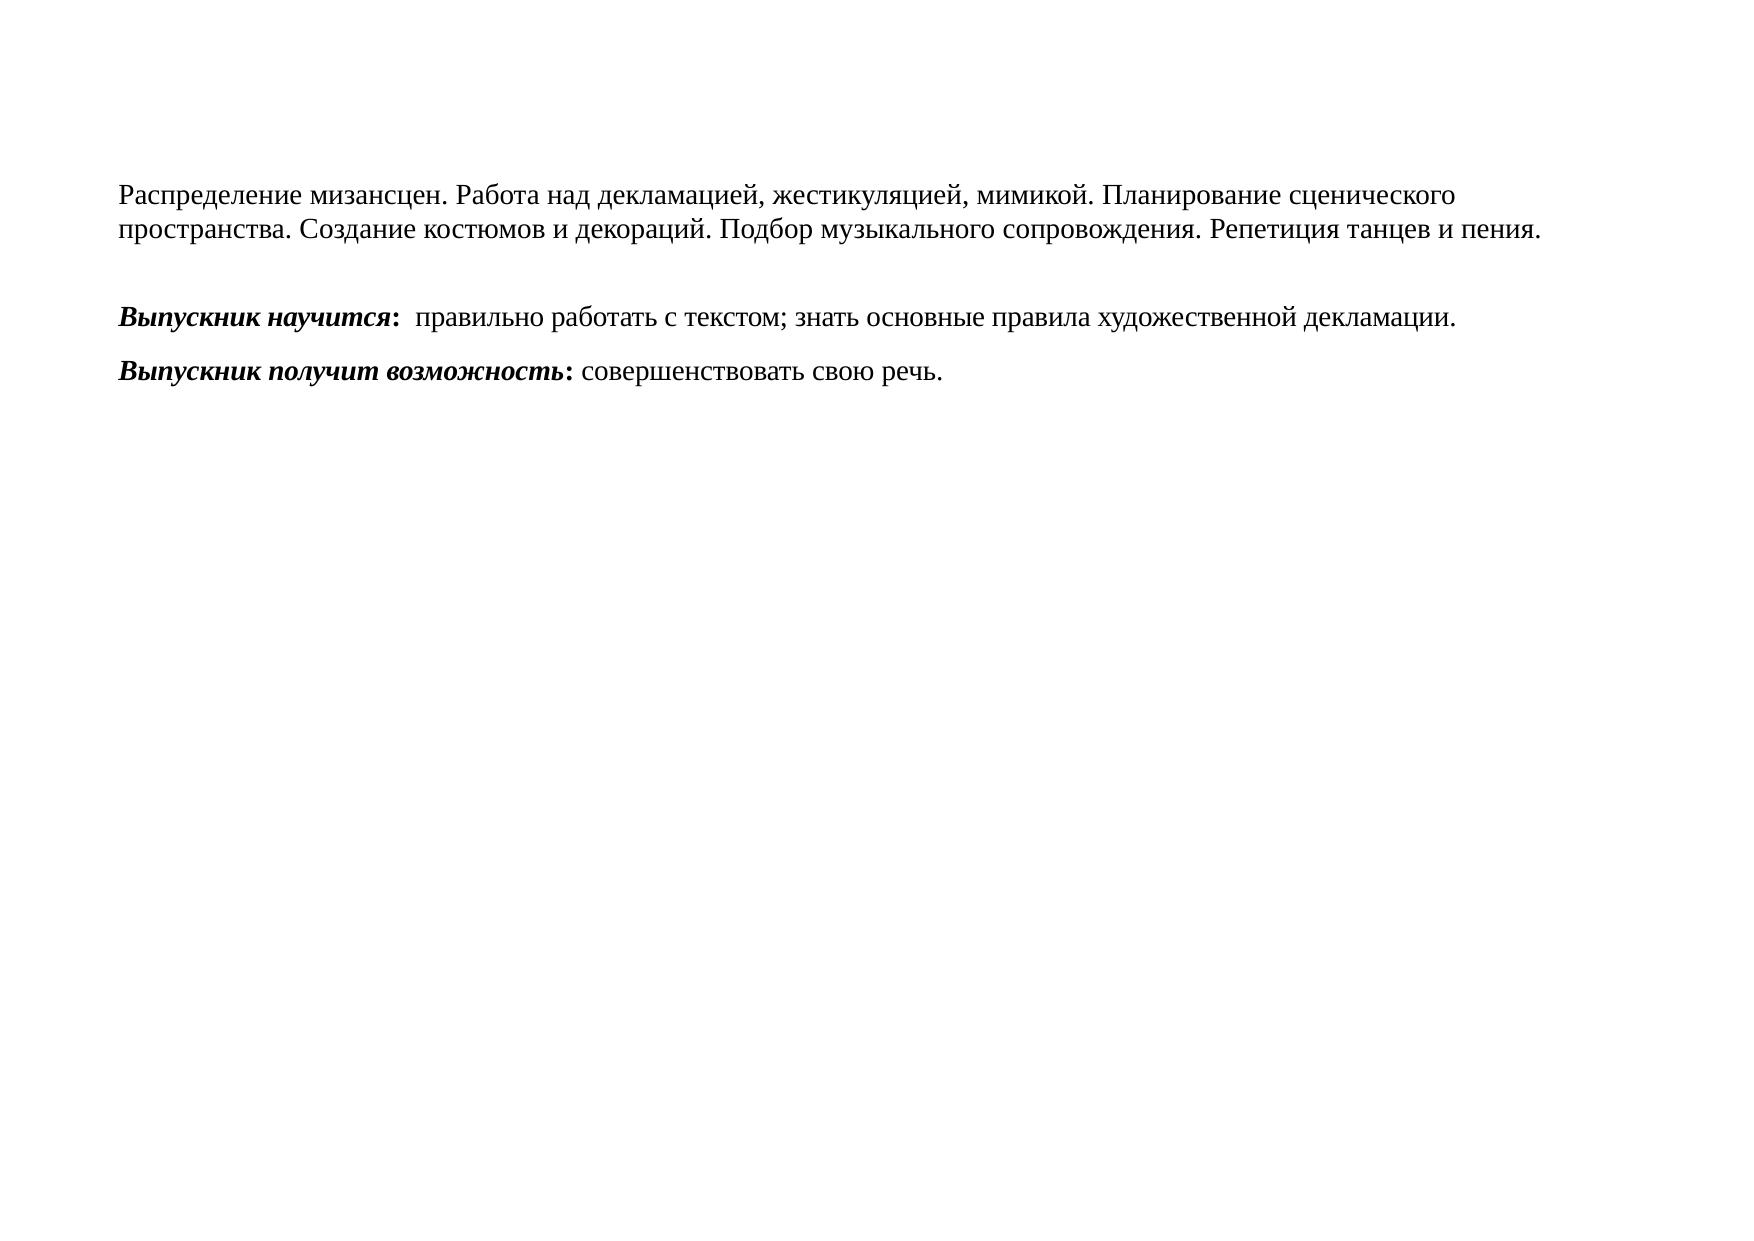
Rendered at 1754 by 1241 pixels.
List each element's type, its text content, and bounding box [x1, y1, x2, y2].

text Выпускник научится: правильно работать с текстом; знать основные правила художественной декламации. [118, 299, 1636, 332]
text Распределение мизансцен. Работа над декламацией, жестикуляцией, мимикой. Планирование сценического пространства. Создание костюмов и декораций. Подбор музыкального сопровождения. Репетиция танцев и пения. [118, 177, 1636, 244]
text Выпускник получит возможность: совершенствовать свою речь. [118, 353, 1636, 387]
